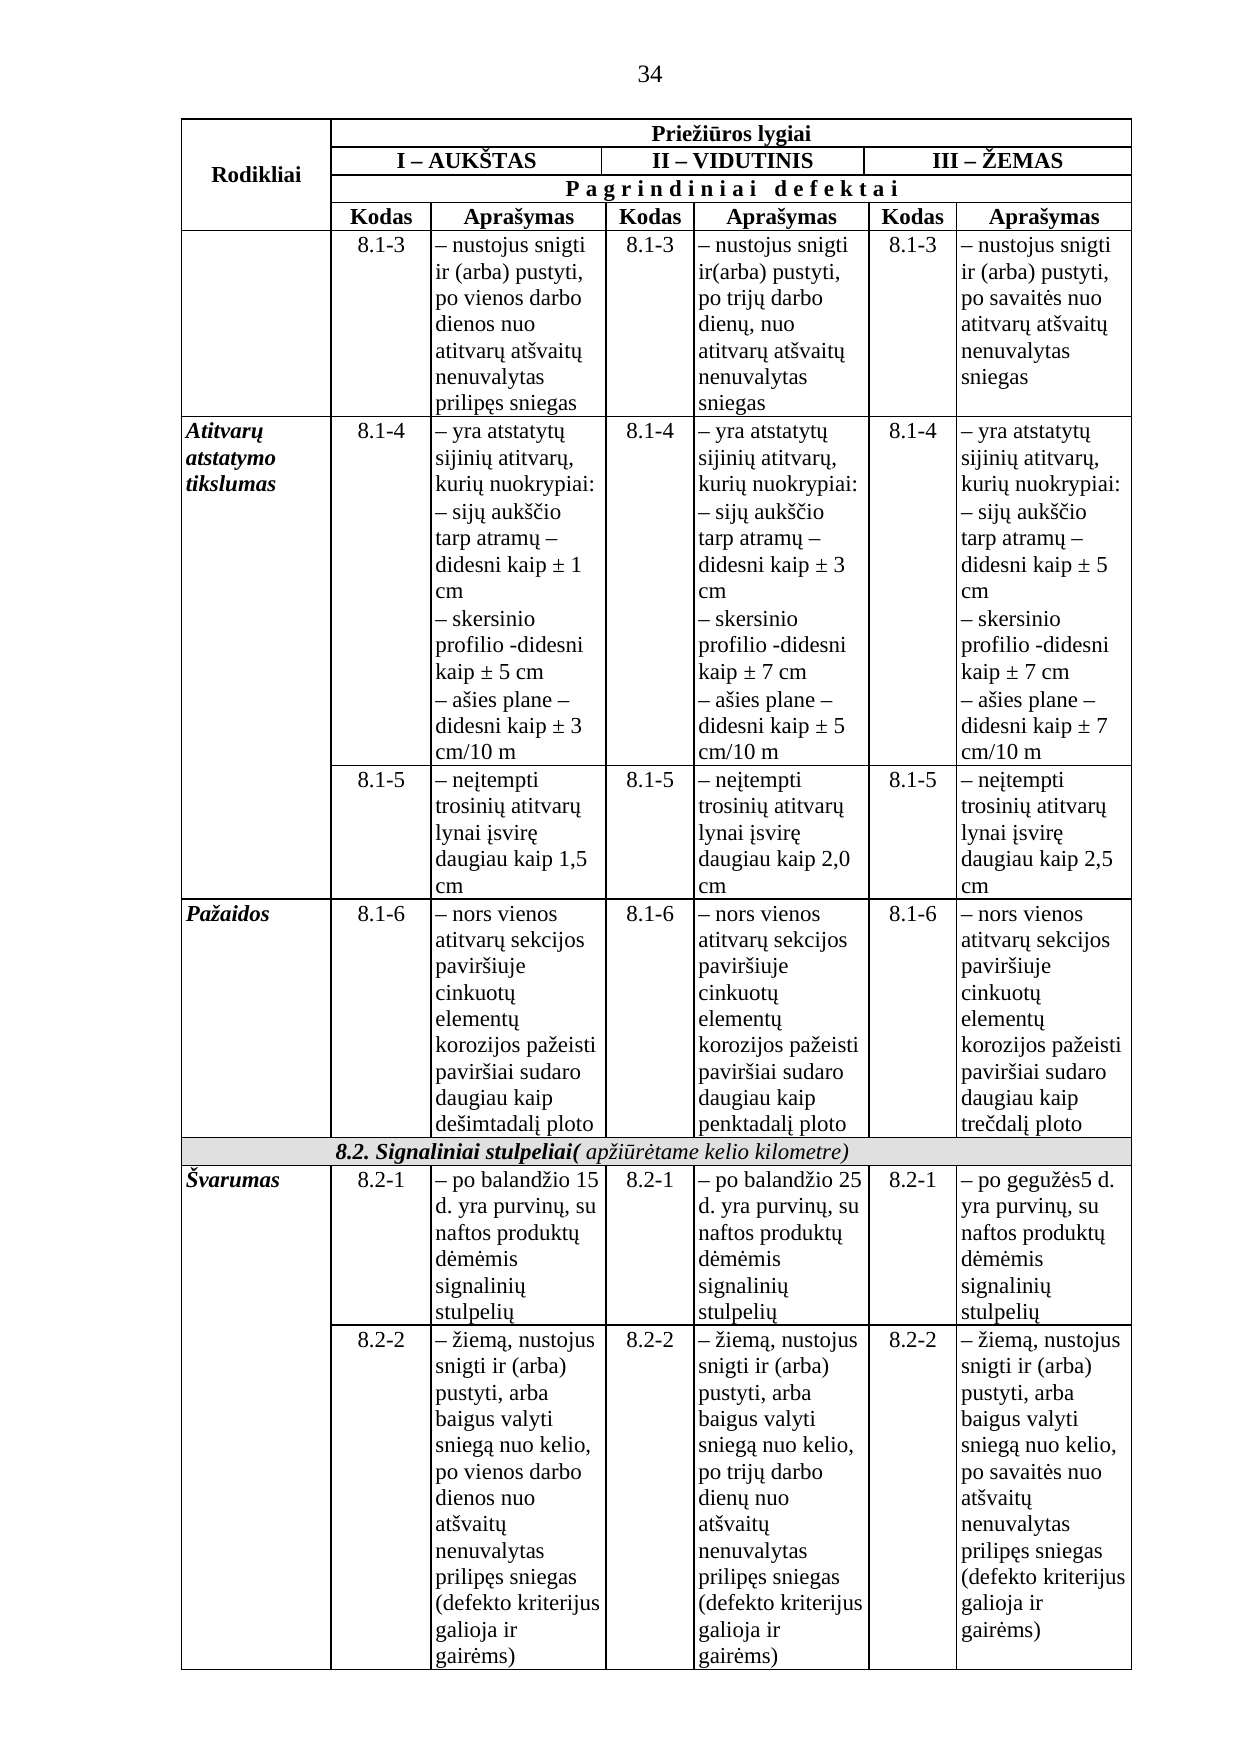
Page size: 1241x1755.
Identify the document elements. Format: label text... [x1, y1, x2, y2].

table_cell 8.1-3 [870, 231, 956, 416]
table_cell 8.1-4 [870, 417, 956, 765]
table_cell Švarumas [182, 1166, 330, 1668]
table_cell – sijų aukščio tarp atramų – didesni kaip ± 3 cm [695, 496, 868, 603]
table_cell – ašies plane – didesni kaip ± 7 cm/10 m [957, 684, 1131, 765]
table_cell 8.1-4 [332, 417, 430, 765]
table_cell – žiemą, nustojus snigti ir (arba) pustyti, arba baigus valyti sniegą nuo kelio, po savaitės nuo atšvaitų nenuvalytas prilipęs sniegas (defekto kriterijus galioja ir gairėms) [957, 1326, 1131, 1668]
table_cell 8.1-3 [332, 231, 430, 416]
table_cell Pagrindiniai defektai [332, 176, 1131, 202]
table_cell – neįtempti trosinių atitvarų lynai įsvirę daugiau kaip 1,5 cm [432, 766, 605, 898]
table_cell 8.1-4 [607, 417, 693, 765]
table_cell [182, 1138, 331, 1165]
table_cell – žiemą, nustojus snigti ir (arba) pustyti, arba baigus valyti sniegą nuo kelio, po trijų darbo dienų nuo atšvaitų nenuvalytas prilipęs sniegas (defekto kriterijus galioja ir gairėms) [695, 1326, 868, 1668]
table_cell – nustojus snigti ir(arba) pustyti, po trijų darbo dienų, nuo atitvarų atšvaitų nenuvalytas sniegas [695, 231, 868, 416]
table_cell – yra atstatytų sijinių atitvarų, kurių nuokrypiai: [432, 417, 605, 496]
table_cell – po balandžio 25 d. yra purvinų, su naftos produktų dėmėmis signalinių stulpelių [695, 1166, 868, 1324]
table_cell – nustojus snigti ir (arba) pustyti, po vienos darbo dienos nuo atitvarų atšvaitų nenuvalytas prilipęs sniegas [432, 231, 605, 416]
table_cell 8.1-3 [607, 231, 693, 416]
table_cell 8.1-6 [332, 900, 430, 1137]
table_cell – sijų aukščio tarp atramų – didesni kaip ± 1 cm [432, 496, 605, 603]
table_header Rodikliai [182, 120, 330, 230]
table_cell 8.2-2 [870, 1326, 956, 1668]
table_cell – nors vienos atitvarų sekcijos paviršiuje cinkuotų elementų korozijos pažeisti paviršiai sudaro daugiau kaip trečdalį ploto [957, 900, 1131, 1137]
table_cell [182, 231, 330, 416]
table_cell 8.1-6 [607, 900, 693, 1137]
table_cell – yra atstatytų sijinių atitvarų, kurių nuokrypiai: [695, 417, 868, 496]
table_cell 8.2-2 [607, 1326, 693, 1668]
table_cell 8.2-1 [332, 1166, 430, 1324]
table_cell I – AUKŠTAS [332, 148, 601, 174]
table_cell Kodas [607, 203, 693, 230]
table_cell – po gegužės5 d. yra purvinų, su naftos produktų dėmėmis signalinių stulpelių [957, 1166, 1131, 1324]
table_header Priežiūros lygiai [332, 120, 1131, 146]
table_cell – neįtempti trosinių atitvarų lynai įsvirę daugiau kaip 2,0 cm [695, 766, 868, 898]
table_cell – skersinio profilio -didesni kaip ± 7 cm [957, 604, 1131, 684]
table_cell – yra atstatytų sijinių atitvarų, kurių nuokrypiai: [957, 417, 1131, 496]
table_cell – ašies plane – didesni kaip ± 5 cm/10 m [695, 684, 868, 765]
table_cell II – VIDUTINIS [602, 148, 863, 174]
table_cell – skersinio profilio -didesni kaip ± 5 cm [432, 604, 605, 684]
table_cell Aprašymas [432, 203, 605, 230]
table_cell – sijų aukščio tarp atramų – didesni kaip ± 5 cm [957, 496, 1131, 603]
table_cell – žiemą, nustojus snigti ir (arba) pustyti, arba baigus valyti sniegą nuo kelio, po vienos darbo dienos nuo atšvaitų nenuvalytas prilipęs sniegas (defekto kriterijus galioja ir gairėms) [432, 1326, 605, 1668]
table_cell – nors vienos atitvarų sekcijos paviršiuje cinkuotų elementų korozijos pažeisti paviršiai sudaro daugiau kaip dešimtadalį ploto [432, 900, 605, 1137]
table_cell 8.1-6 [870, 900, 956, 1137]
table_cell – ašies plane – didesni kaip ± 3 cm/10 m [432, 684, 605, 765]
table_cell 8.2-2 [332, 1326, 430, 1668]
table_cell III – ŽEMAS [865, 148, 1131, 174]
table_cell 8.1-5 [870, 766, 956, 898]
table_cell Kodas [332, 203, 430, 230]
table_cell Pažaidos [182, 900, 330, 1137]
table_cell 8.1-5 [607, 766, 693, 898]
table_cell – neįtempti trosinių atitvarų lynai įsvirę daugiau kaip 2,5 cm [957, 766, 1131, 898]
table_cell Atitvarų atstatymo tikslumas [182, 417, 330, 898]
table_cell 8.1-5 [332, 766, 430, 898]
table_cell Kodas [870, 203, 956, 230]
table_cell – skersinio profilio -didesni kaip ± 7 cm [695, 604, 868, 684]
table_cell 8.2-1 [870, 1166, 956, 1324]
table_cell – nors vienos atitvarų sekcijos paviršiuje cinkuotų elementų korozijos pažeisti paviršiai sudaro daugiau kaip penktadalį ploto [695, 900, 868, 1137]
table_cell 8.2-1 [607, 1166, 693, 1324]
table_cell Aprašymas [695, 203, 868, 230]
table_cell 8.2. Signaliniai stulpeliai( apžiūrėtame kelio kilometre) [331, 1138, 1131, 1165]
table_cell Aprašymas [957, 203, 1131, 230]
table_cell – nustojus snigti ir (arba) pustyti, po savaitės nuo atitvarų atšvaitų nenuvalytas sniegas [957, 231, 1131, 416]
table_cell – po balandžio 15 d. yra purvinų, su naftos produktų dėmėmis signalinių stulpelių [432, 1166, 605, 1324]
